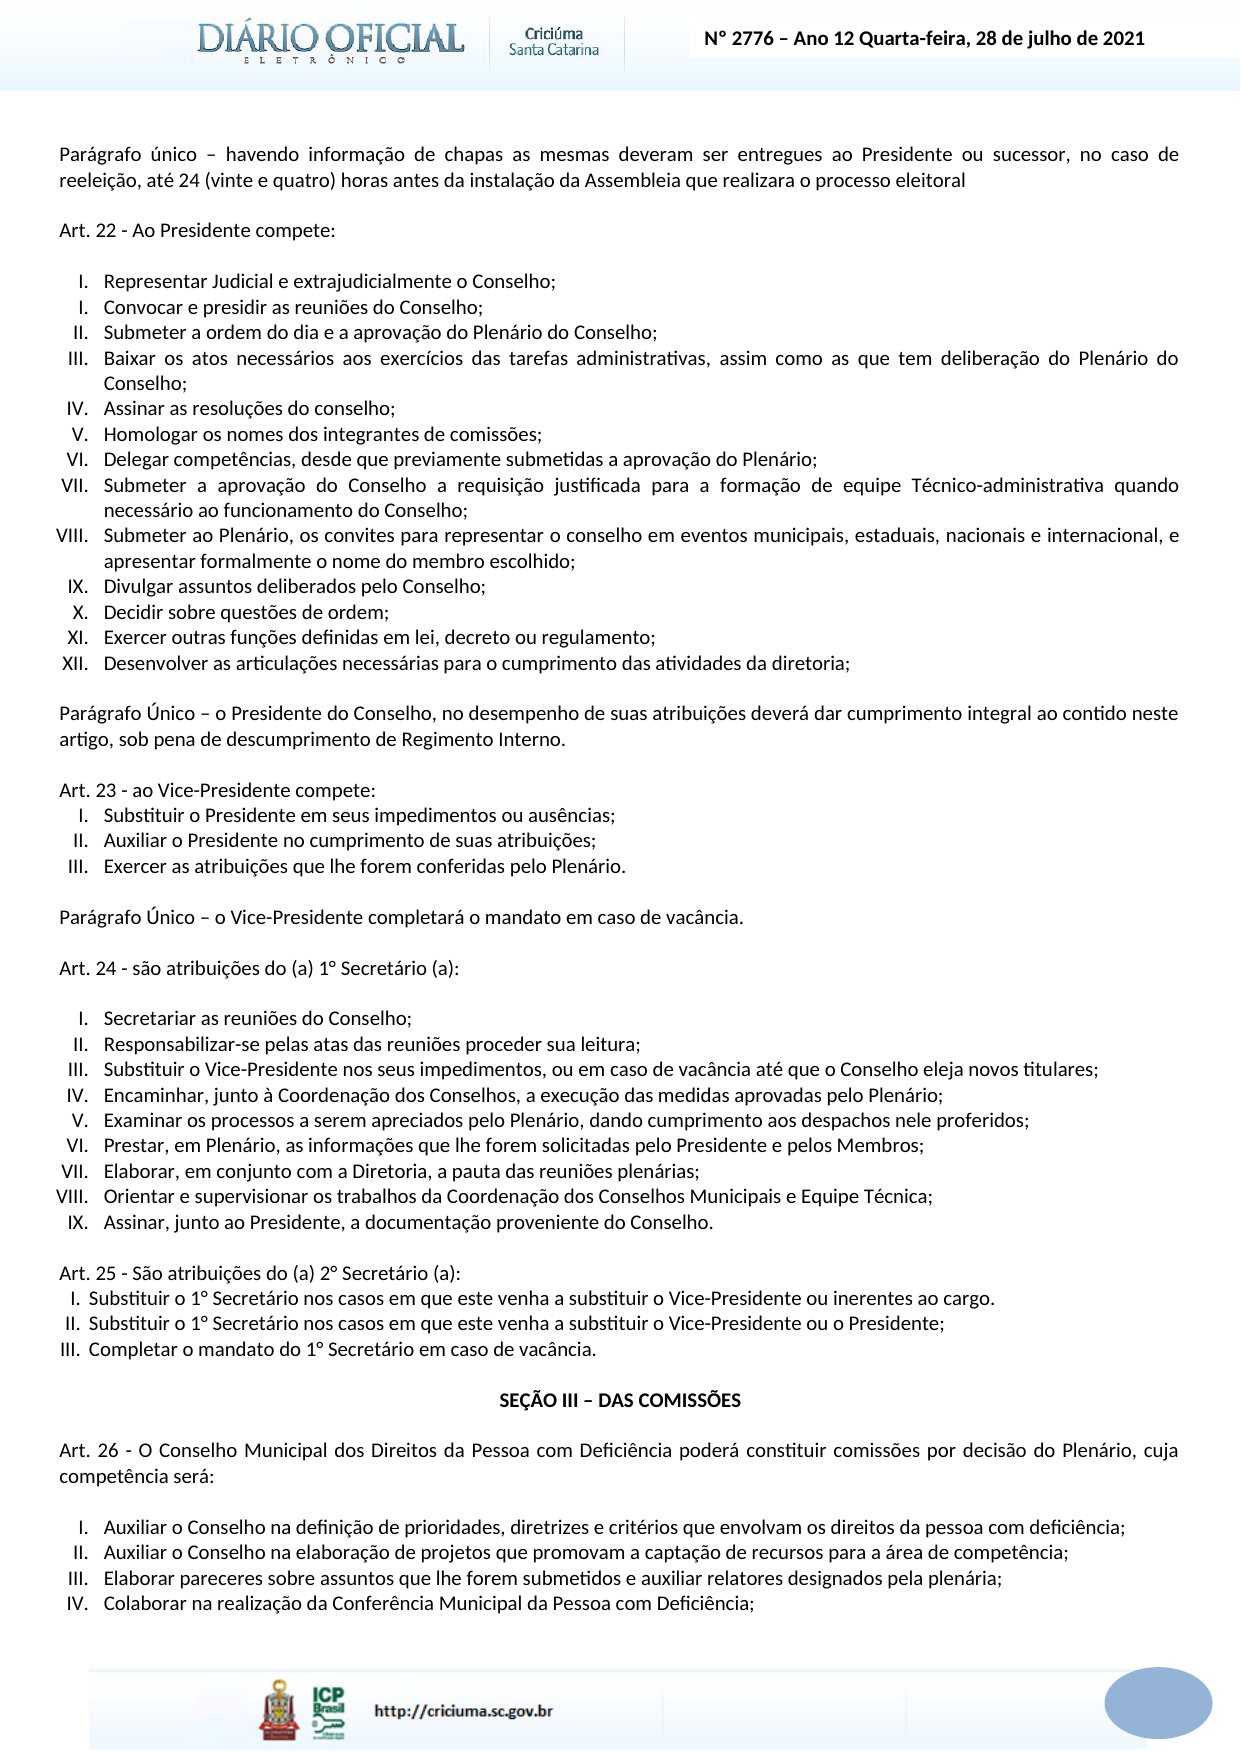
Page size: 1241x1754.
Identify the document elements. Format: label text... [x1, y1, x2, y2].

text Parágrafo Único – o Presidente do Conselho, no desempenho de suas atribuições deverá dar cumprimento integral ao contido neste artigo, sob pena de descumprimento de Regimento Interno. [59, 701, 1181, 751]
text Art. 25 - São atribuições do (a) 2° Secretário (a): [59, 1260, 1181, 1285]
list Auxiliar o Conselho na elaboração de projetos que promovam a captação de recursos para a área de competência; [89, 1539, 1181, 1565]
list Substituir o Vice-Presidente nos seus impedimentos, ou em caso de vacância até que o Conselho eleja novos titulares; [89, 1056, 1181, 1082]
text Art. 23 - ao Vice-Presidente compete: [59, 777, 1181, 802]
list Divulgar assuntos deliberados pelo Conselho; [89, 573, 1181, 599]
list Desenvolver as articulações necessárias para o cumprimento das atividades da diretoria; [89, 650, 1181, 675]
list Auxiliar o Presidente no cumprimento de suas atribuições; [89, 828, 1181, 853]
list Baixar os atos necessários aos exercícios das tarefas administrativas, assim como as que tem deliberação do Plenário do Conselho; [89, 345, 1181, 396]
text Parágrafo Único – o Vice-Presidente completará o mandato em caso de vacância. [59, 904, 1181, 929]
list Substituir o 1° Secretário nos casos em que este venha a substituir o Vice-Presidente ou inerentes ao cargo. [81, 1285, 1181, 1311]
list Examinar os processos a serem apreciados pelo Plenário, dando cumprimento aos despachos nele proferidos; [89, 1107, 1181, 1133]
text SEÇÃO III – DAS COMISSÕES [59, 1387, 1181, 1412]
text Art. 24 - são atribuições do (a) 1° Secretário (a): [59, 955, 1181, 980]
list Submeter a aprovação do Conselho a requisição justificada para a formação de equipe Técnico-administrativa quando necessário ao funcionamento do Conselho; [89, 472, 1181, 523]
list Substituir o Presidente em seus impedimentos ou ausências; [89, 802, 1181, 828]
text Art. 26 - O Conselho Municipal dos Direitos da Pessoa com Deficiência poderá constituir comissões por decisão do Plenário, cuja competência será: [59, 1438, 1181, 1488]
list Decidir sobre questões de ordem; [89, 599, 1181, 624]
list Completar o mandato do 1° Secretário em caso de vacância. [81, 1336, 1181, 1361]
list Submeter a ordem do dia e a aprovação do Plenário do Conselho; [89, 319, 1181, 345]
list Secretariar as reuniões do Conselho; [89, 1006, 1181, 1031]
list Assinar, junto ao Presidente, a documentação proveniente do Conselho. [89, 1209, 1181, 1234]
list Orientar e supervisionar os trabalhos da Coordenação dos Conselhos Municipais e Equipe Técnica; [89, 1183, 1181, 1209]
list Convocar e presidir as reuniões do Conselho; [89, 294, 1181, 319]
text Parágrafo único – havendo informação de chapas as mesmas deveram ser entregues ao Presidente ou sucessor, no caso de reeleição, até 24 (vinte e quatro) horas antes da instalação da Assembleia que realizara o processo eleitoral [59, 141, 1181, 192]
list Substituir o 1° Secretário nos casos em que este venha a substituir o Vice-Presidente ou o Presidente; [81, 1311, 1181, 1336]
list Exercer as atribuições que lhe forem conferidas pelo Plenário. [89, 853, 1181, 878]
list Exercer outras funções definidas em lei, decreto ou regulamento; [89, 624, 1181, 650]
list Elaborar pareceres sobre assuntos que lhe forem submetidos e auxiliar relatores designados pela plenária; [89, 1565, 1181, 1590]
list Homologar os nomes dos integrantes de comissões; [89, 421, 1181, 446]
list Auxiliar o Conselho na definição de prioridades, diretrizes e critérios que envolvam os direitos da pessoa com deficiência; [89, 1514, 1181, 1539]
list Encaminhar, junto à Coordenação dos Conselhos, a execução das medidas aprovadas pelo Plenário; [89, 1082, 1181, 1107]
list Assinar as resoluções do conselho; [89, 396, 1181, 421]
list Submeter ao Plenário, os convites para representar o conselho em eventos municipais, estaduais, nacionais e internacional, e apresentar formalmente o nome do membro escolhido; [89, 523, 1181, 573]
list Colaborar na realização da Conferência Municipal da Pessoa com Deficiência; [89, 1590, 1181, 1616]
list Representar Judicial e extrajudicialmente o Conselho; [89, 268, 1181, 294]
list Responsabilizar-se pelas atas das reuniões proceder sua leitura; [89, 1031, 1181, 1056]
list Elaborar, em conjunto com a Diretoria, a pauta das reuniões plenárias; [89, 1158, 1181, 1183]
text Art. 22 - Ao Presidente compete: [59, 218, 1181, 243]
list Prestar, em Plenário, as informações que lhe forem solicitadas pelo Presidente e pelos Membros; [89, 1133, 1181, 1158]
list Delegar competências, desde que previamente submetidas a aprovação do Plenário; [89, 446, 1181, 472]
